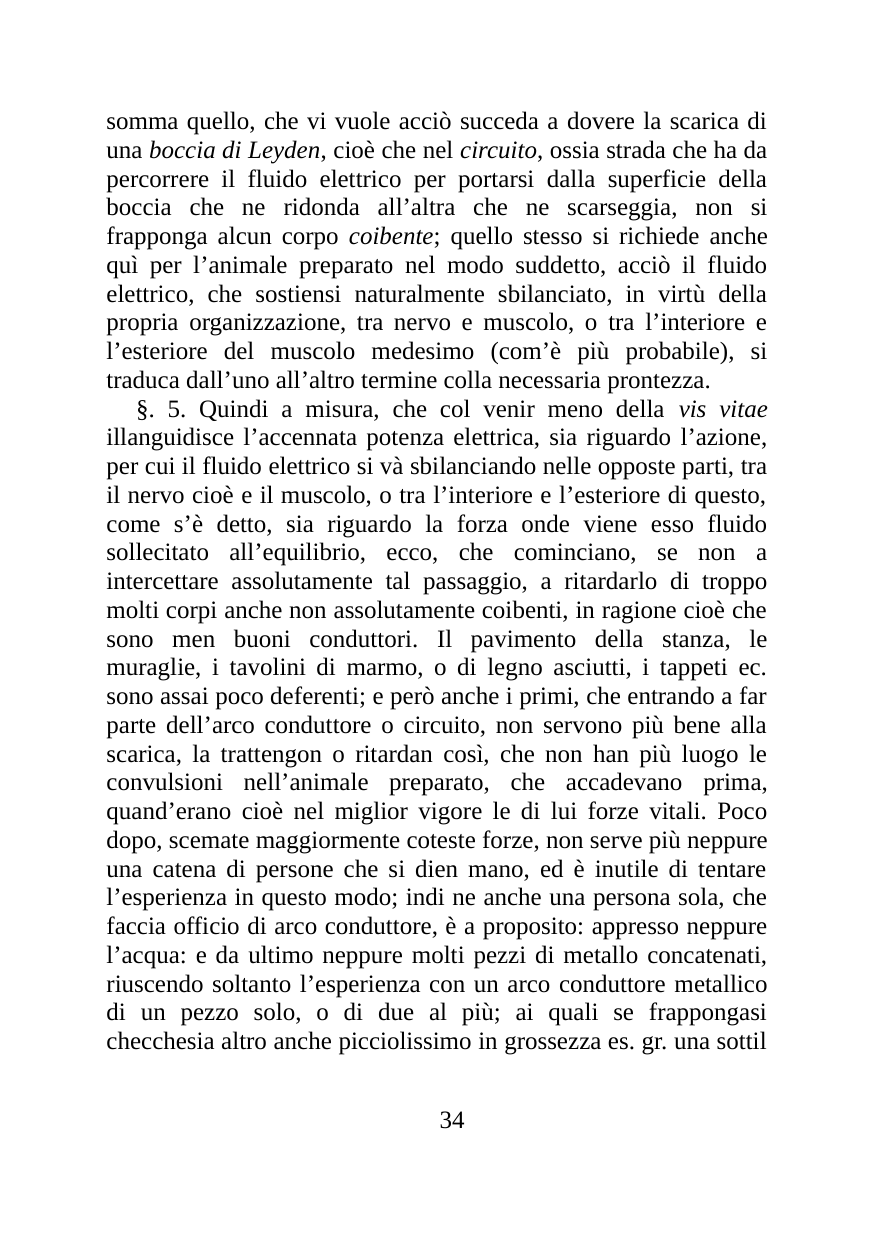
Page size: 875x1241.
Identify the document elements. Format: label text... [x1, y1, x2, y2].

text §. 5. Quindi a misura, che col venir meno della vis vitae illanguidisce l’accennata potenza elettrica, sia riguardo l’azione, per cui il fluido elettrico si và sbilanciando nelle opposte parti, tra il nervo cioè e il muscolo, o tra l’interiore e l’esteriore di questo, come s’è detto, sia riguardo la forza onde viene esso fluido sollecitato all’equilibrio, ecco, che cominciano, se non a intercettare assolutamente tal passaggio, a ritardarlo di troppo molti corpi anche non assolutamente coibenti, in ragione cioè che sono men buoni conduttori. Il pavimento della stanza, le muraglie, i tavolini di marmo, o di legno asciutti, i tappeti ec. sono assai poco deferenti; e però anche i primi, che entrando a far parte dell’arco conduttore o circuito, non servono più bene alla scarica, la trattengon o ritardan così, che non han più luogo le convulsioni nell’animale preparato, che accadevano prima, quand’erano cioè nel miglior vigore le di lui forze vitali. Poco dopo, scemate maggiormente coteste forze, non serve più neppure una catena di persone che si dien mano, ed è inutile di tentare l’esperienza in questo modo; indi ne anche una persona sola, che faccia officio di arco conduttore, è a proposito: appresso neppure l’acqua: e da ultimo neppure molti pezzi di metallo concatenati, riuscendo soltanto l’esperienza con un arco conduttore metallico di un pezzo solo, o di due al più; ai quali se frappongasi checchesia altro anche picciolissimo in grossezza es. gr. una sottil [106, 394, 768, 1055]
text somma quello, che vi vuole acciò succeda a dovere la scarica di una boccia di Leyden, cioè che nel circuito, ossia strada che ha da percorrere il fluido elettrico per portarsi dalla superficie della boccia che ne ridonda all’altra che ne scarseggia, non si frapponga alcun corpo coibente; quello stesso si richiede anche quì per l’animale preparato nel modo suddetto, acciò il fluido elettrico, che sostiensi naturalmente sbilanciato, in virtù della propria organizzazione, tra nervo e muscolo, o tra l’interiore e l’esteriore del muscolo medesimo (com’è più probabile), si traduca dall’uno all’altro termine colla necessaria prontezza. [106, 106, 768, 394]
